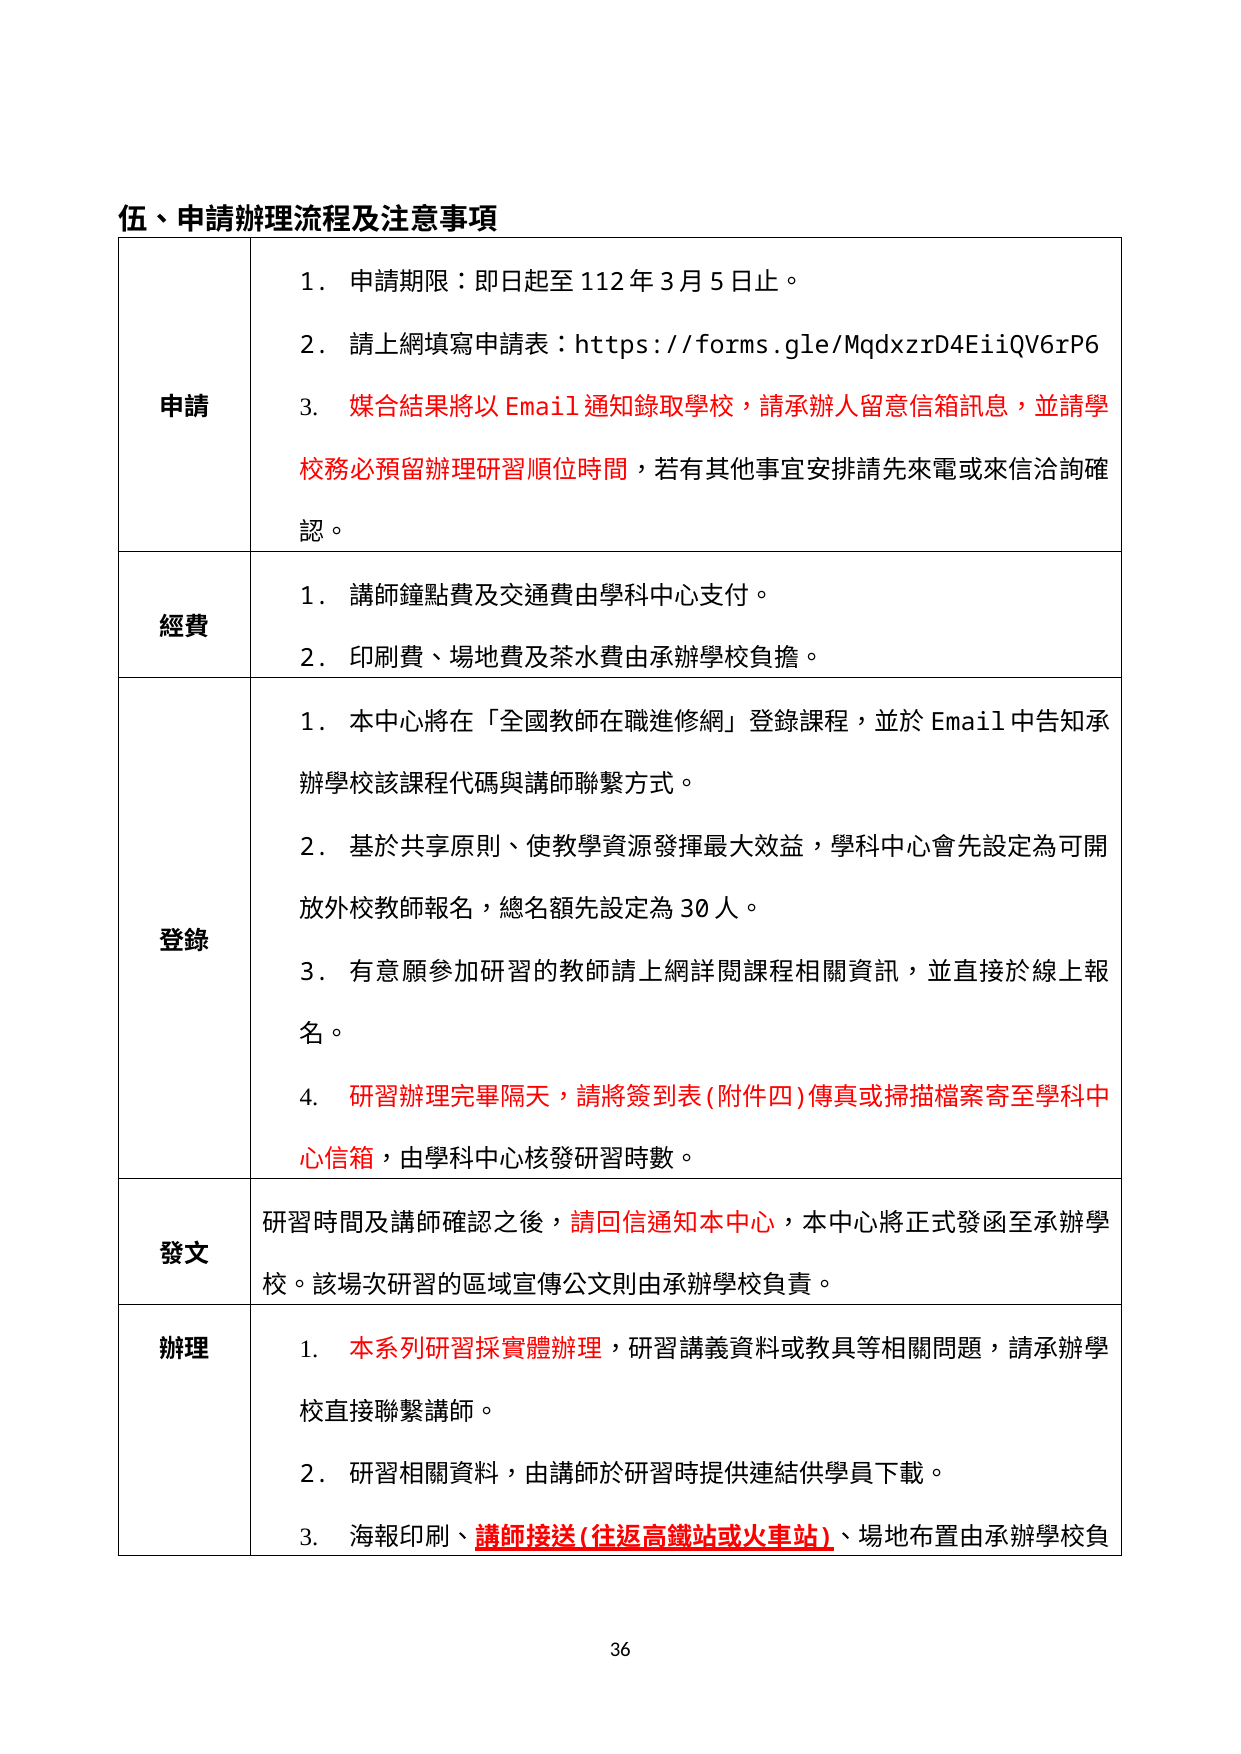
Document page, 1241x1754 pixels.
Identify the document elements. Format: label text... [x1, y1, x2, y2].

table_cell 研習時間及講師確認之後，請回信通知本中心，本中心將正式發函至承辦學校。該場次研習的區域宣傳公文則由承辦學校負責。 [251, 1179, 1121, 1304]
table_cell 登錄 [119, 678, 250, 1178]
table_cell 講師鐘點費及交通費由學科中心支付。 印刷費、場地費及茶水費由承辦學校負擔。 [251, 552, 1121, 677]
table_header 申請期限：即日起至112年3月5日止。 請上網填寫申請表：https://forms.gle/MqdxzrD4EiiQV6rP6 媒合結果將以Email通知錄取學校，請承辦人留意信箱訊息，並請學校務必預留辦理研習順位時間，若有其他事宜安排請先來電或來信洽詢確認。 [251, 238, 1121, 551]
table_cell 辦理 [119, 1305, 250, 1555]
text 伍、申請辦理流程及注意事項 [118, 175, 1122, 237]
table_cell 經費 [119, 552, 250, 677]
table_cell 本系列研習採實體辦理，研習講義資料或教具等相關問題，請承辦學校直接聯繫講師。 研習相關資料，由講師於研習時提供連結供學員下載。 海報印刷、講師接送(往返高鐵站或火車站)、場地布置由承辦學校負責。 承辦學校必須提供簽到表與研習回饋單(附件一)給學員填寫，承辦人或科召請拍攝實況照片並填寫成果表。 [251, 1305, 1121, 1555]
table_cell 發文 [119, 1179, 250, 1304]
table_header 申請 [119, 238, 250, 551]
table_cell 本中心將在「全國教師在職進修網」登錄課程，並於Email中告知承辦學校該課程代碼與講師聯繫方式。 基於共享原則、使教學資源發揮最大效益，學科中心會先設定為可開放外校教師報名，總名額先設定為30人。 有意願參加研習的教師請上網詳閱課程相關資訊，並直接於線上報名。 研習辦理完畢隔天，請將簽到表(附件四)傳真或掃描檔案寄至學科中心信箱，由學科中心核發研習時數。 [251, 678, 1121, 1178]
